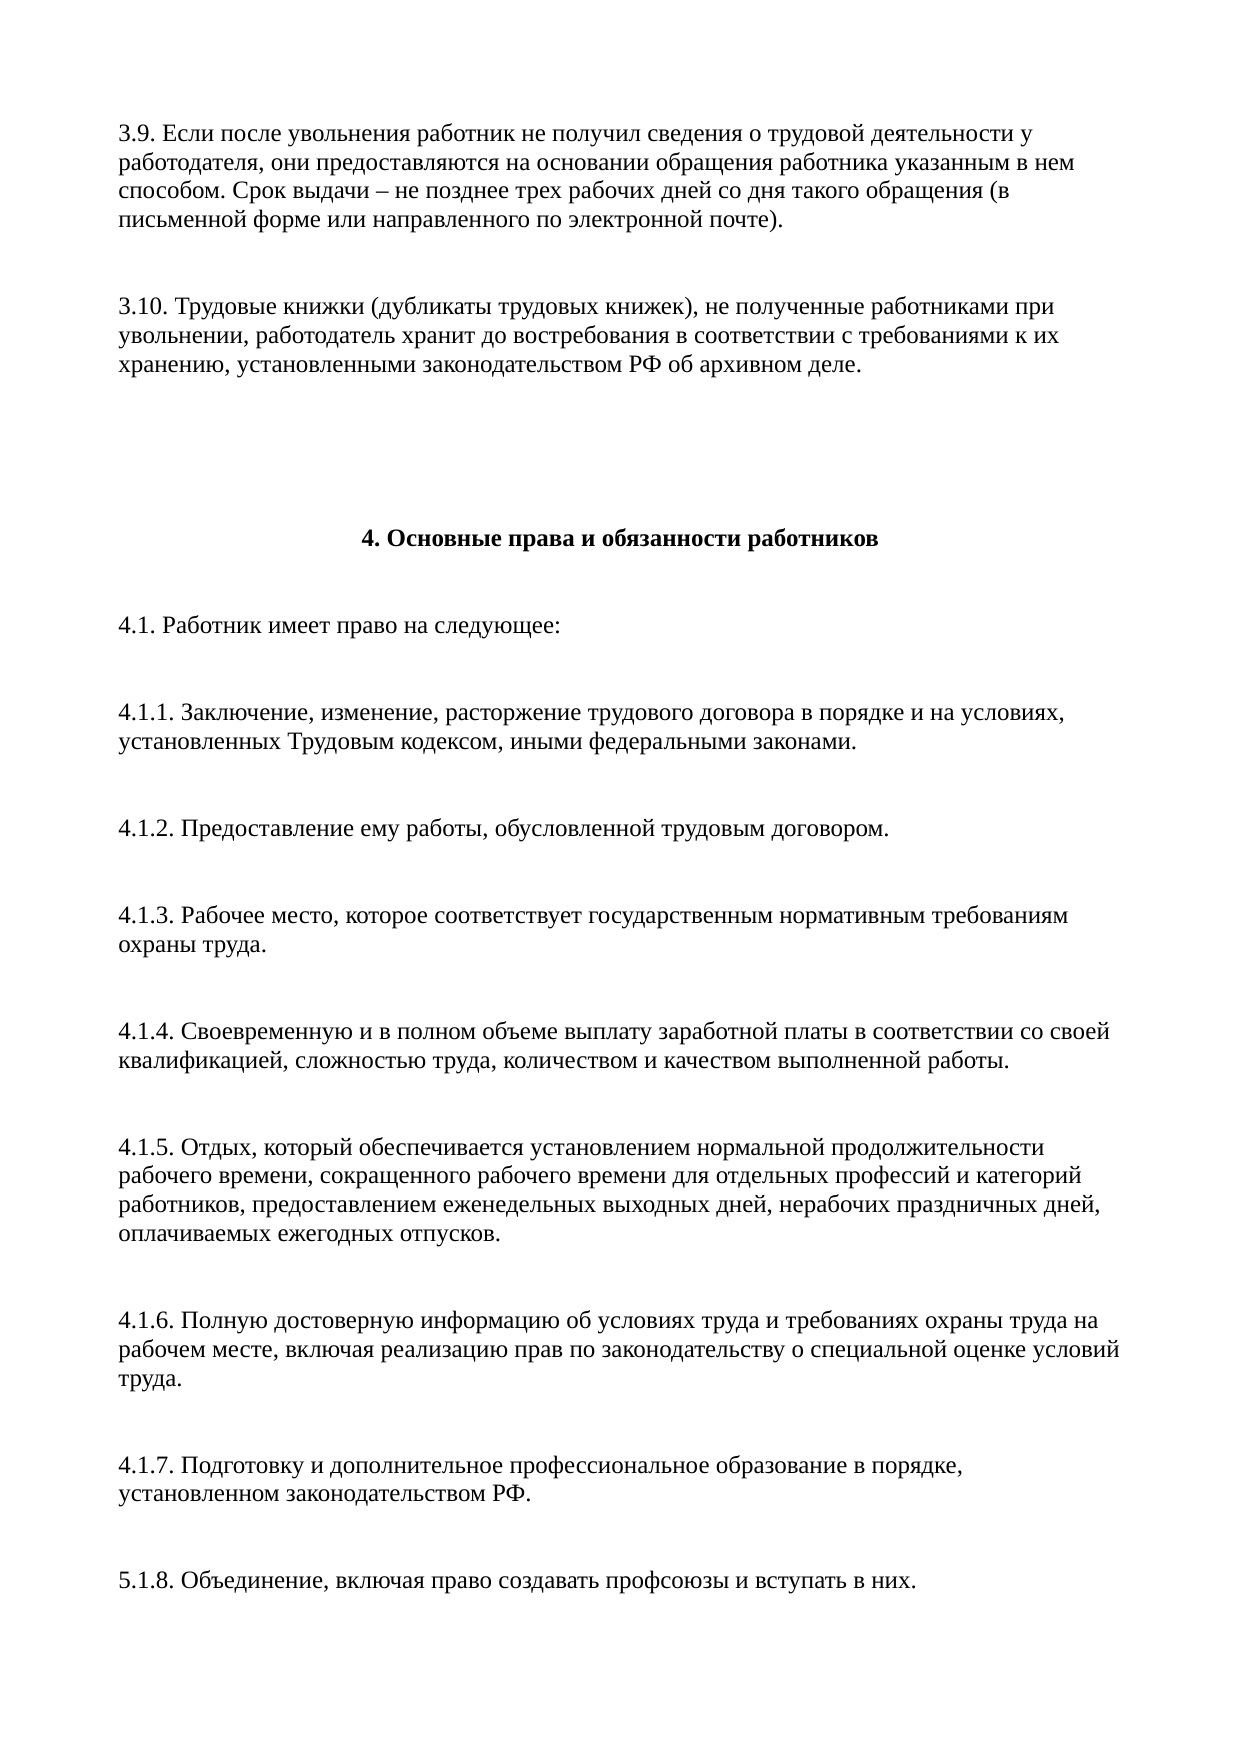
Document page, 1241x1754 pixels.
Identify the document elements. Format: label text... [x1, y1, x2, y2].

text 3.10. Трудовые книжки (дубликаты трудовых книжек), не полученные работниками при увольнении, работодатель хранит до востребования в соответствии с требованиями к их хранению, установленными законодательством РФ об архивном деле. [118, 291, 1122, 378]
text 4.1.5. Отдых, который обеспечивается установлением нормальной продолжительности рабочего времени, сокращенного рабочего времени для отдельных профессий и категорий работников, предоставлением еженедельных выходных дней, нерабочих праздничных дней, оплачиваемых ежегодных отпусков. [118, 1132, 1122, 1247]
text 3.9. Если после увольнения работник не получил сведения о трудовой деятельности у работодателя, они предоставляются на основании обращения работника указанным в нем способом. Срок выдачи – не позднее трех рабочих дней со дня такого обращения (в письменной форме или направленного по электронной почте). [118, 118, 1122, 233]
text 4.1.7. Подготовку и дополнительное профессиональное образование в порядке, установленном законодательством РФ. [118, 1450, 1122, 1507]
text 4.1.6. Полную достоверную информацию об условиях труда и требованиях охраны труда на рабочем месте, включая реализацию прав по законодательству о специальной оценке условий труда. [118, 1305, 1122, 1391]
text 5.1.8. Объединение, включая право создавать профсоюзы и вступать в них. [118, 1566, 1122, 1594]
text 4.1. Работник имеет право на следующее: [118, 610, 1122, 639]
text 4.1.3. Рабочее место, которое соответствует государственным нормативным требованиям охраны труда. [118, 900, 1122, 958]
text 4.1.1. Заключение, изменение, расторжение трудового договора в порядке и на условиях, установленных Трудовым кодексом, иными федеральными законами. [118, 697, 1122, 755]
text 4.1.4. Своевременную и в полном объеме выплату заработной платы в соответствии со своей квалификацией, сложностью труда, количеством и качеством выполненной работы. [118, 1016, 1122, 1073]
text 4.1.2. Предоставление ему работы, обусловленной трудовым договором. [118, 813, 1122, 842]
text 4. Основные права и обязанности работников [118, 523, 1122, 552]
